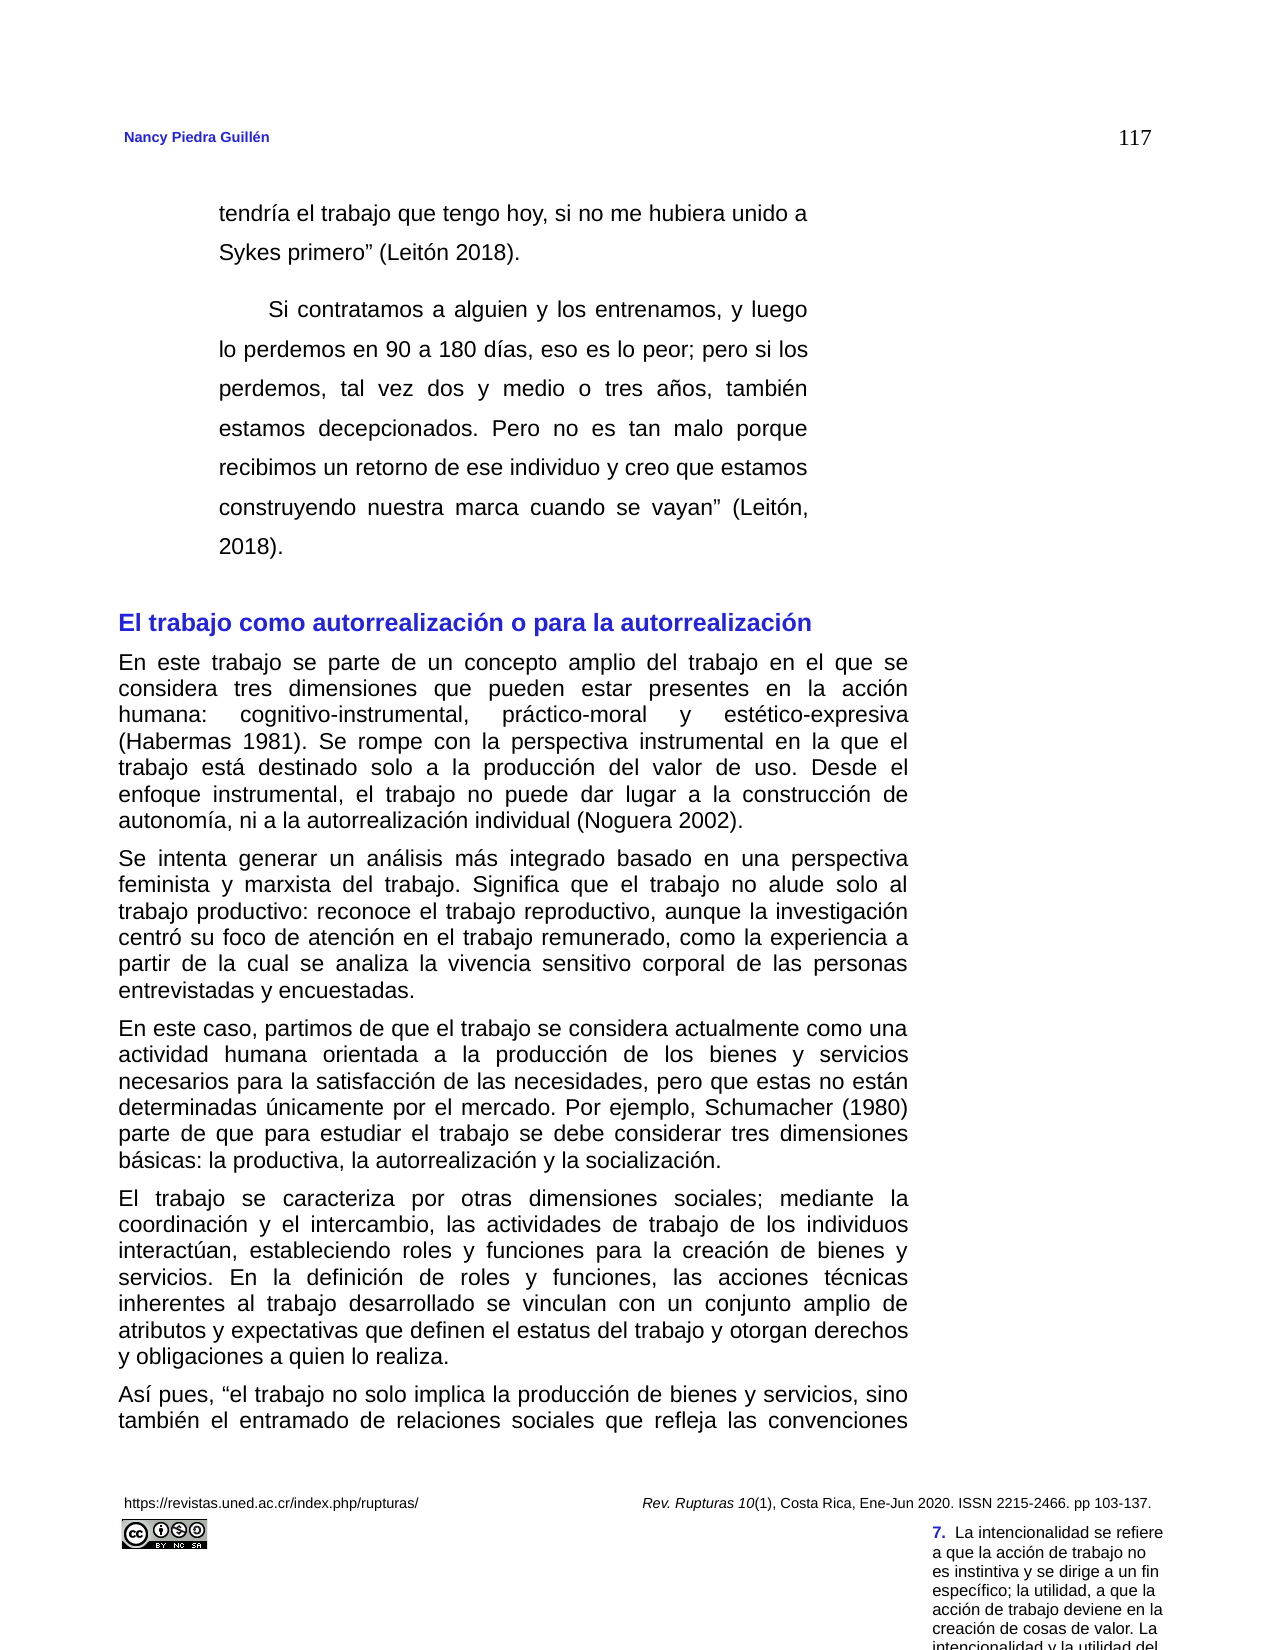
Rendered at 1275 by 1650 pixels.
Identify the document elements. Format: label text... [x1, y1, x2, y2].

text Se intenta generar un análisis más integrado basado en una perspectiva feminista y marxista del trabajo. Significa que el trabajo no alude solo al trabajo productivo: reconoce el trabajo reproductivo, aunque la investigación centró su foco de atención en el trabajo remunerado, como la experiencia a partir de la cual se analiza la vivencia sensitivo corporal de las personas entrevistadas y encuestadas. [118, 845, 909, 1003]
text tendría el trabajo que tengo hoy, si no me hubiera unido a Sykes primero” (Leitón 2018). [218, 200, 808, 266]
text En este caso, partimos de que el trabajo se considera actualmente como una actividad humana orientada a la producción de los bienes y servicios necesarios para la satisfacción de las necesidades, pero que estas no están determinadas únicamente por el mercado. Por ejemplo, Schumacher (1980) parte de que para estudiar el trabajo se debe considerar tres dimensiones básicas: la productiva, la autorrealización y la socialización. [118, 1015, 909, 1173]
text Si contratamos a alguien y los entrenamos, y luego lo perdemos en 90 a 180 días, eso es lo peor; pero si los perdemos, tal vez dos y medio o tres años, también estamos decepcionados. Pero no es tan malo porque recibimos un retorno de ese individuo y creo que estamos construyendo nuestra marca cuando se vayan” (Leitón, 2018). [218, 296, 808, 560]
subtitle El trabajo como autorrealización o para la autorrealización [118, 608, 909, 637]
text Así pues, “el trabajo no solo implica la producción de bienes y servicios, sino también el entramado de relaciones sociales que refleja las convenciones [118, 1381, 909, 1434]
picture [121, 1519, 208, 1549]
text El trabajo se caracteriza por otras dimensiones sociales; mediante la coordinación y el intercambio, las actividades de trabajo de los individuos interactúan, estableciendo roles y funciones para la creación de bienes y servicios. En la definición de roles y funciones, las acciones técnicas inherentes al trabajo desarrollado se vinculan con un conjunto amplio de atributos y expectativas que definen el estatus del trabajo y otorgan derechos y obligaciones a quien lo realiza. [118, 1185, 909, 1369]
text En este trabajo se parte de un concepto amplio del trabajo en el que se considera tres dimensiones que pueden estar presentes en la acción humana: cognitivo-instrumental, práctico-moral y estético-expresiva (Habermas 1981). Se rompe con la perspectiva instrumental en la que el trabajo está destinado solo a la producción del valor de uso. Desde el enfoque instrumental, el trabajo no puede dar lugar a la construcción de autonomía, ni a la autorrealización individual (Noguera 2002). [118, 649, 909, 833]
